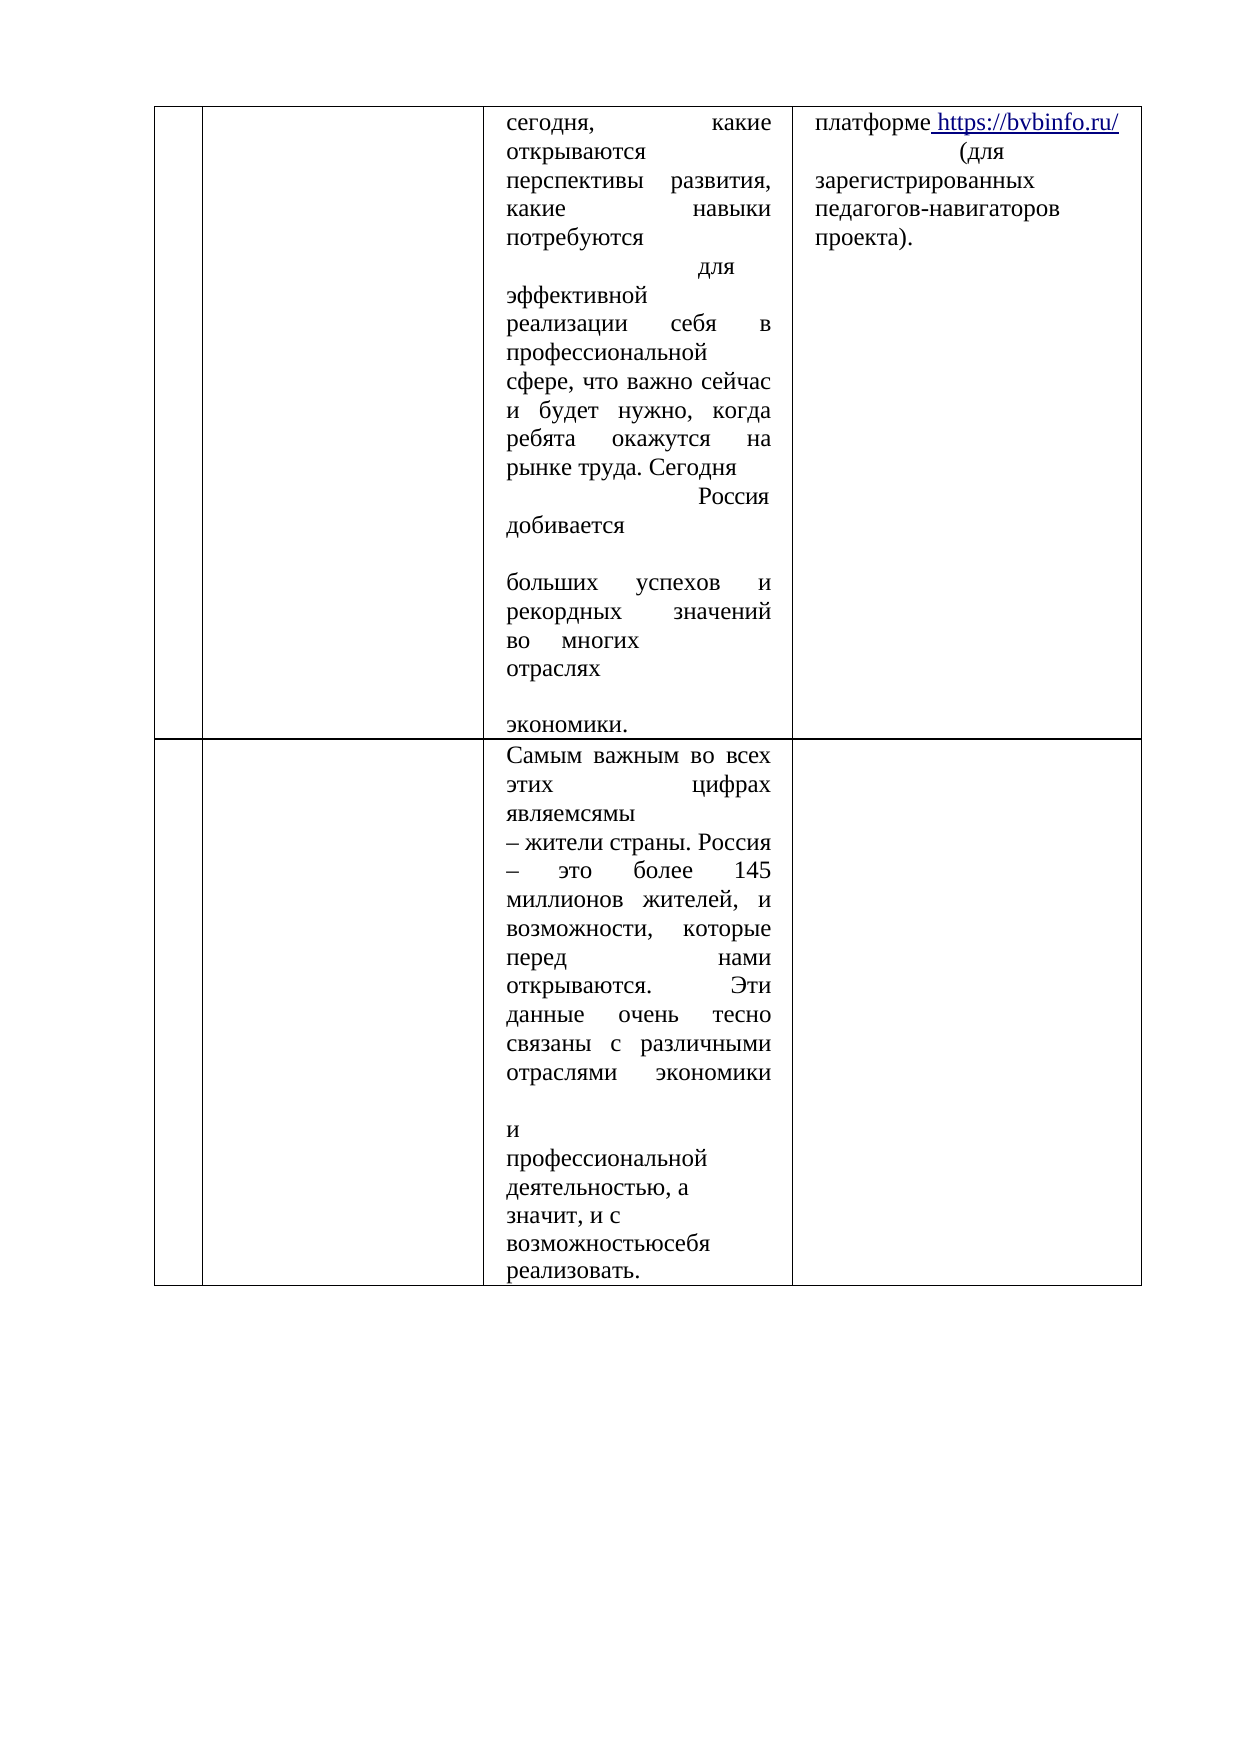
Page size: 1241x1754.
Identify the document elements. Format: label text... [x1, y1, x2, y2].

table_header [155, 107, 202, 738]
table_header [155, 740, 202, 1284]
table_header сегодня, какие открываются перспективы развития, какие навыки потребуются для эффективной реализации себя в профессиональной сфере, что важно сейчас и будет нужно, когда ребята окажутся на рынке труда. Сегодня Россия добивается больших успехов и рекордных значений во многих отраслях экономики. [484, 107, 792, 738]
table_header Самым важным во всех этих цифрах являемсямы – жители страны. Россия – это более 145 миллионов жителей, и возможности, которые перед нами открываются. Эти данные очень тесно связаны с различными отраслями экономики и профессиональной деятельностью, а значит, и с возможностьюсебя реализовать. [484, 740, 792, 1284]
table_header [203, 740, 483, 1284]
table_header [793, 740, 1141, 1284]
table_header [203, 107, 483, 738]
table_header платформе https://bvbinfo.ru/ (для зарегистрированных педагогов-навигаторов проекта). [793, 107, 1141, 738]
